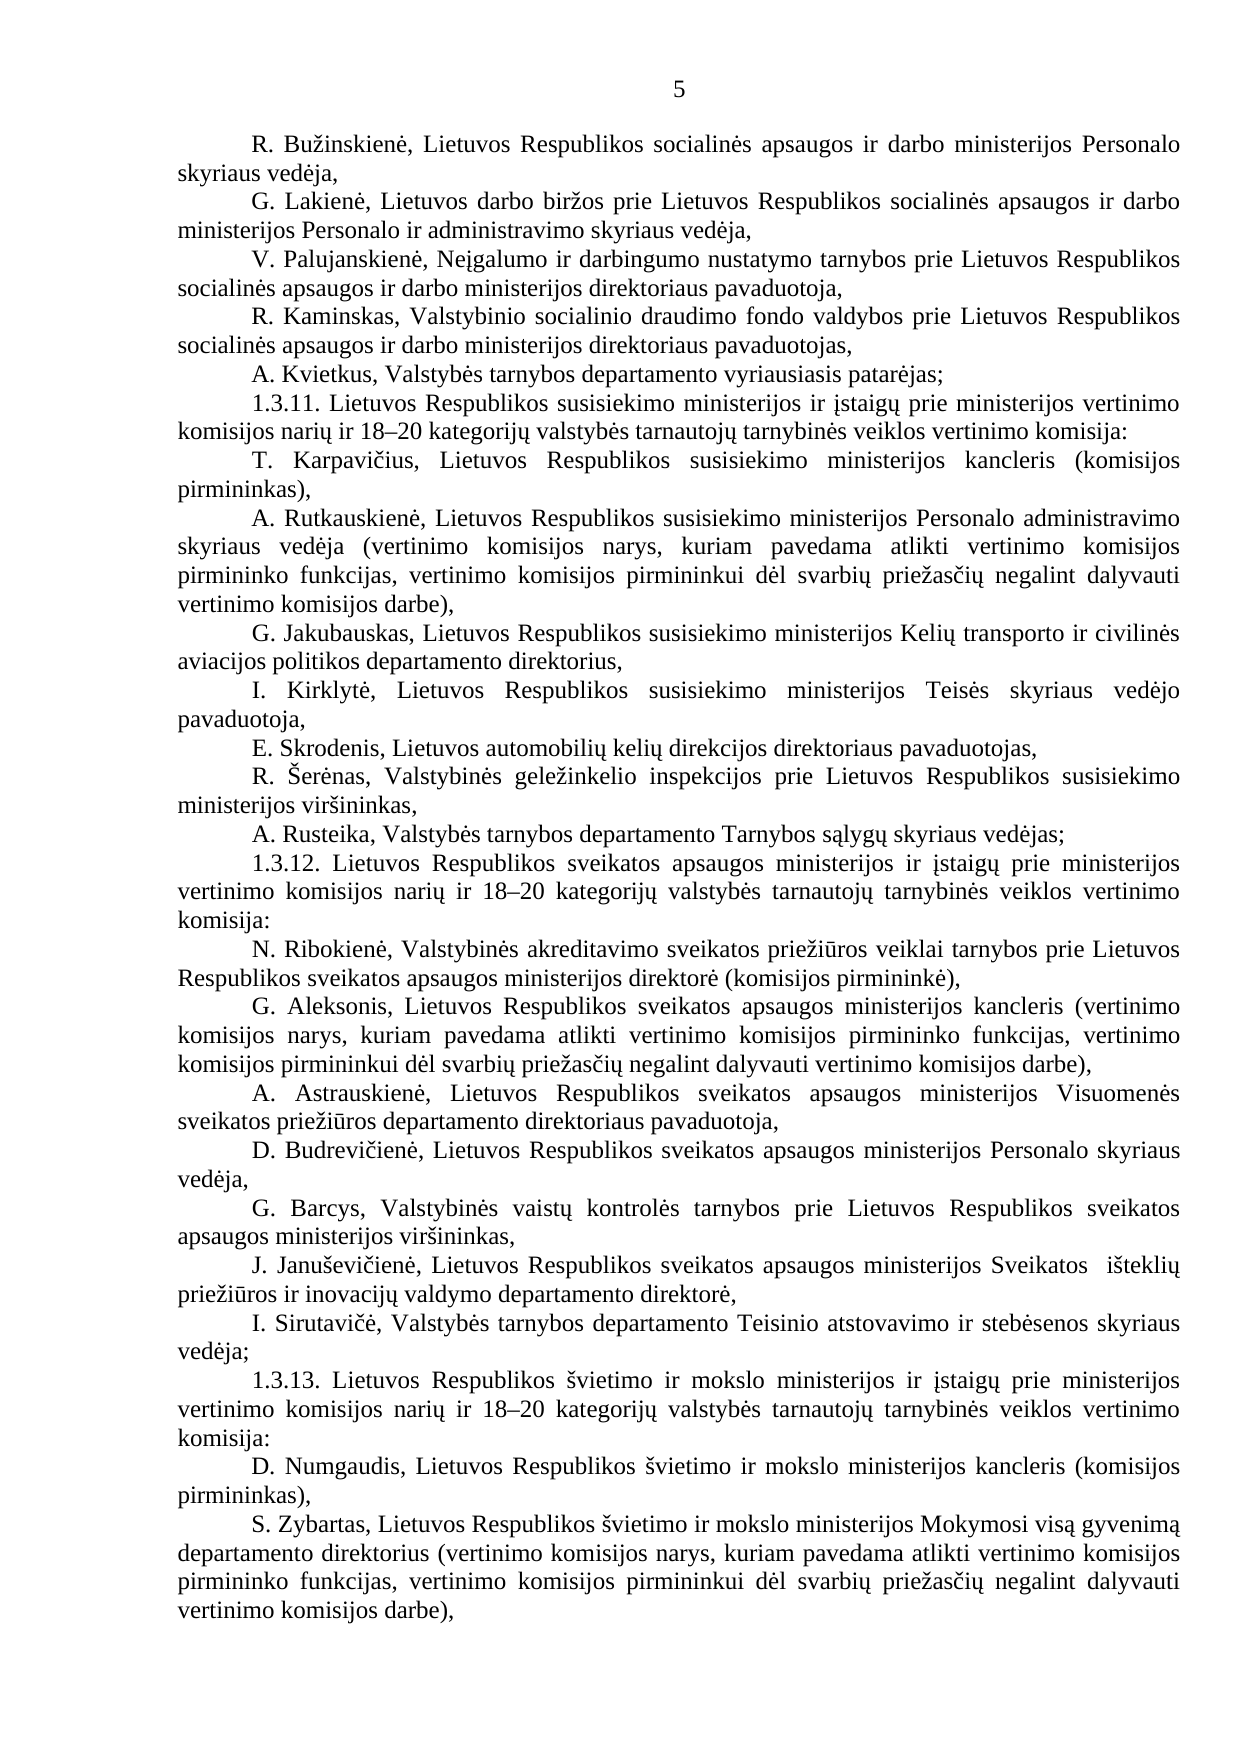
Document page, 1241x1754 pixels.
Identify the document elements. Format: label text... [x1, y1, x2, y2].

text R. Bužinskienė, Lietuvos Respublikos socialinės apsaugos ir darbo ministerijos Personalo skyriaus vedėja, [177, 129, 1181, 186]
text A. Rutkauskienė, Lietuvos Respublikos susisiekimo ministerijos Personalo administravimo skyriaus vedėja (vertinimo komisijos narys, kuriam pavedama atlikti vertinimo komisijos pirmininko funkcijas, vertinimo komisijos pirmininkui dėl svarbių priežasčių negalint dalyvauti vertinimo komisijos darbe), [177, 503, 1181, 618]
text V. Palujanskienė, Neįgalumo ir darbingumo nustatymo tarnybos prie Lietuvos Respublikos socialinės apsaugos ir darbo ministerijos direktoriaus pavaduotoja, [177, 244, 1181, 301]
text A. Kvietkus, Valstybės tarnybos departamento vyriausiasis patarėjas; [177, 359, 1181, 388]
text R. Šerėnas, Valstybinės geležinkelio inspekcijos prie Lietuvos Respublikos susisiekimo ministerijos viršininkas, [177, 761, 1181, 819]
text I. Sirutavičė, Valstybės tarnybos departamento Teisinio atstovavimo ir stebėsenos skyriaus vedėja; [177, 1308, 1181, 1365]
text 1.3.13. Lietuvos Respublikos švietimo ir mokslo ministerijos ir įstaigų prie ministerijos vertinimo komisijos narių ir 18–20 kategorijų valstybės tarnautojų tarnybinės veiklos vertinimo komisija: [177, 1365, 1181, 1451]
text 1.3.12. Lietuvos Respublikos sveikatos apsaugos ministerijos ir įstaigų prie ministerijos vertinimo komisijos narių ir 18–20 kategorijų valstybės tarnautojų tarnybinės veiklos vertinimo komisija: [177, 848, 1181, 934]
text G. Aleksonis, Lietuvos Respublikos sveikatos apsaugos ministerijos kancleris (vertinimo komisijos narys, kuriam pavedama atlikti vertinimo komisijos pirmininko funkcijas, vertinimo komisijos pirmininkui dėl svarbių priežasčių negalint dalyvauti vertinimo komisijos darbe), [177, 991, 1181, 1078]
text G. Lakienė, Lietuvos darbo biržos prie Lietuvos Respublikos socialinės apsaugos ir darbo ministerijos Personalo ir administravimo skyriaus vedėja, [177, 186, 1181, 244]
text A. Rusteika, Valstybės tarnybos departamento Tarnybos sąlygų skyriaus vedėjas; [177, 819, 1181, 848]
text T. Karpavičius, Lietuvos Respublikos susisiekimo ministerijos kancleris (komisijos pirmininkas), [177, 445, 1181, 503]
text N. Ribokienė, Valstybinės akreditavimo sveikatos priežiūros veiklai tarnybos prie Lietuvos Respublikos sveikatos apsaugos ministerijos direktorė (komisijos pirmininkė), [177, 934, 1181, 991]
text R. Kaminskas, Valstybinio socialinio draudimo fondo valdybos prie Lietuvos Respublikos socialinės apsaugos ir darbo ministerijos direktoriaus pavaduotojas, [177, 301, 1181, 359]
text D. Numgaudis, Lietuvos Respublikos švietimo ir mokslo ministerijos kancleris (komisijos pirmininkas), [177, 1451, 1181, 1509]
text 1.3.11. Lietuvos Respublikos susisiekimo ministerijos ir įstaigų prie ministerijos vertinimo komisijos narių ir 18–20 kategorijų valstybės tarnautojų tarnybinės veiklos vertinimo komisija: [177, 388, 1181, 445]
text E. Skrodenis, Lietuvos automobilių kelių direkcijos direktoriaus pavaduotojas, [177, 733, 1181, 761]
text J. Januševičienė, Lietuvos Respublikos sveikatos apsaugos ministerijos Sveikatos išteklių priežiūros ir inovacijų valdymo departamento direktorė, [177, 1250, 1181, 1308]
text S. Zybartas, Lietuvos Respublikos švietimo ir mokslo ministerijos Mokymosi visą gyvenimą departamento direktorius (vertinimo komisijos narys, kuriam pavedama atlikti vertinimo komisijos pirmininko funkcijas, vertinimo komisijos pirmininkui dėl svarbių priežasčių negalint dalyvauti vertinimo komisijos darbe), [177, 1509, 1181, 1624]
text A. Astrauskienė, Lietuvos Respublikos sveikatos apsaugos ministerijos Visuomenės sveikatos priežiūros departamento direktoriaus pavaduotoja, [177, 1078, 1181, 1135]
text G. Barcys, Valstybinės vaistų kontrolės tarnybos prie Lietuvos Respublikos sveikatos apsaugos ministerijos viršininkas, [177, 1193, 1181, 1250]
text I. Kirklytė, Lietuvos Respublikos susisiekimo ministerijos Teisės skyriaus vedėjo pavaduotoja, [177, 675, 1181, 733]
text G. Jakubauskas, Lietuvos Respublikos susisiekimo ministerijos Kelių transporto ir civilinės aviacijos politikos departamento direktorius, [177, 618, 1181, 675]
text D. Budrevičienė, Lietuvos Respublikos sveikatos apsaugos ministerijos Personalo skyriaus vedėja, [177, 1135, 1181, 1193]
